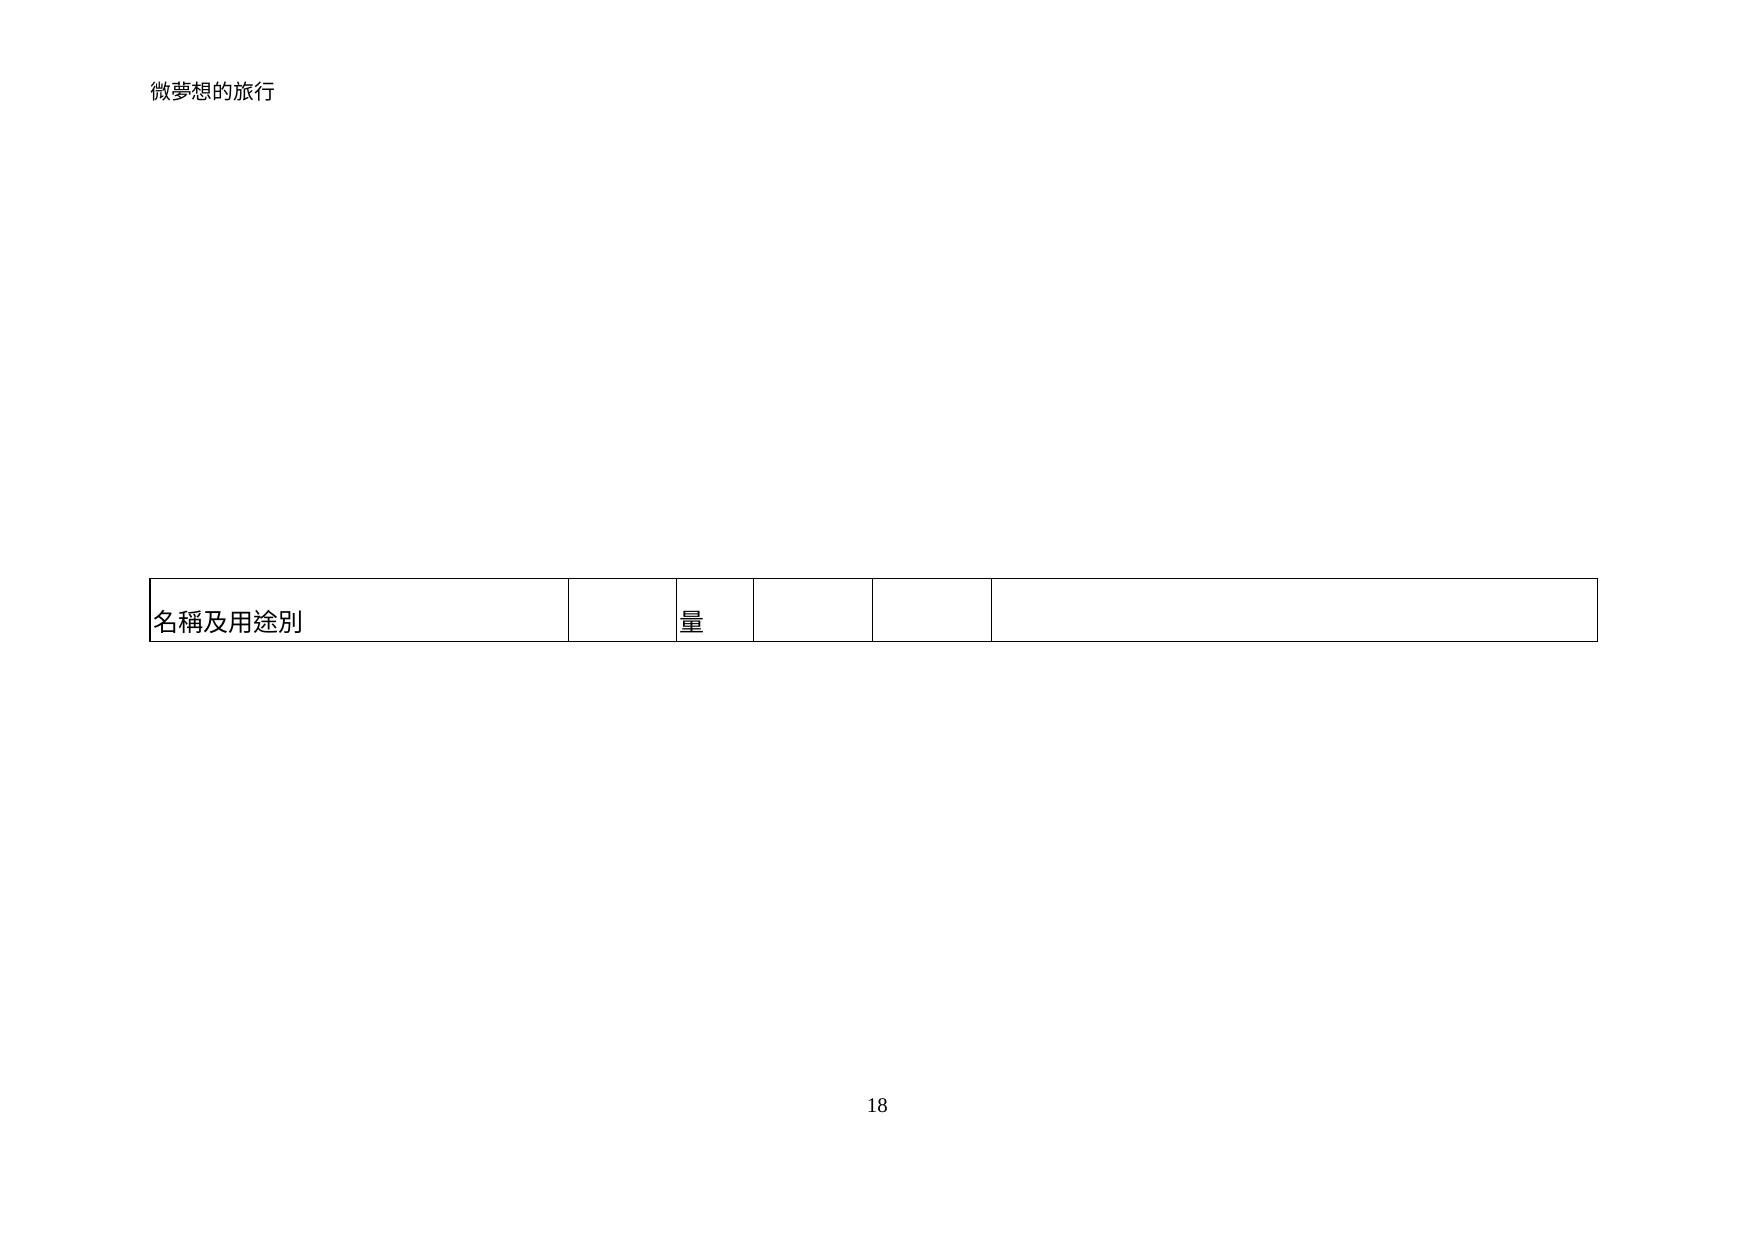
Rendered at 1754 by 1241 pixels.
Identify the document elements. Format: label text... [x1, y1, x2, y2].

table_cell [569, 579, 676, 641]
table_cell [754, 579, 872, 641]
table_cell 名稱及用途別 [151, 579, 568, 641]
table_cell [873, 579, 991, 641]
table_cell [992, 579, 1597, 641]
table_cell 量 [677, 579, 753, 641]
